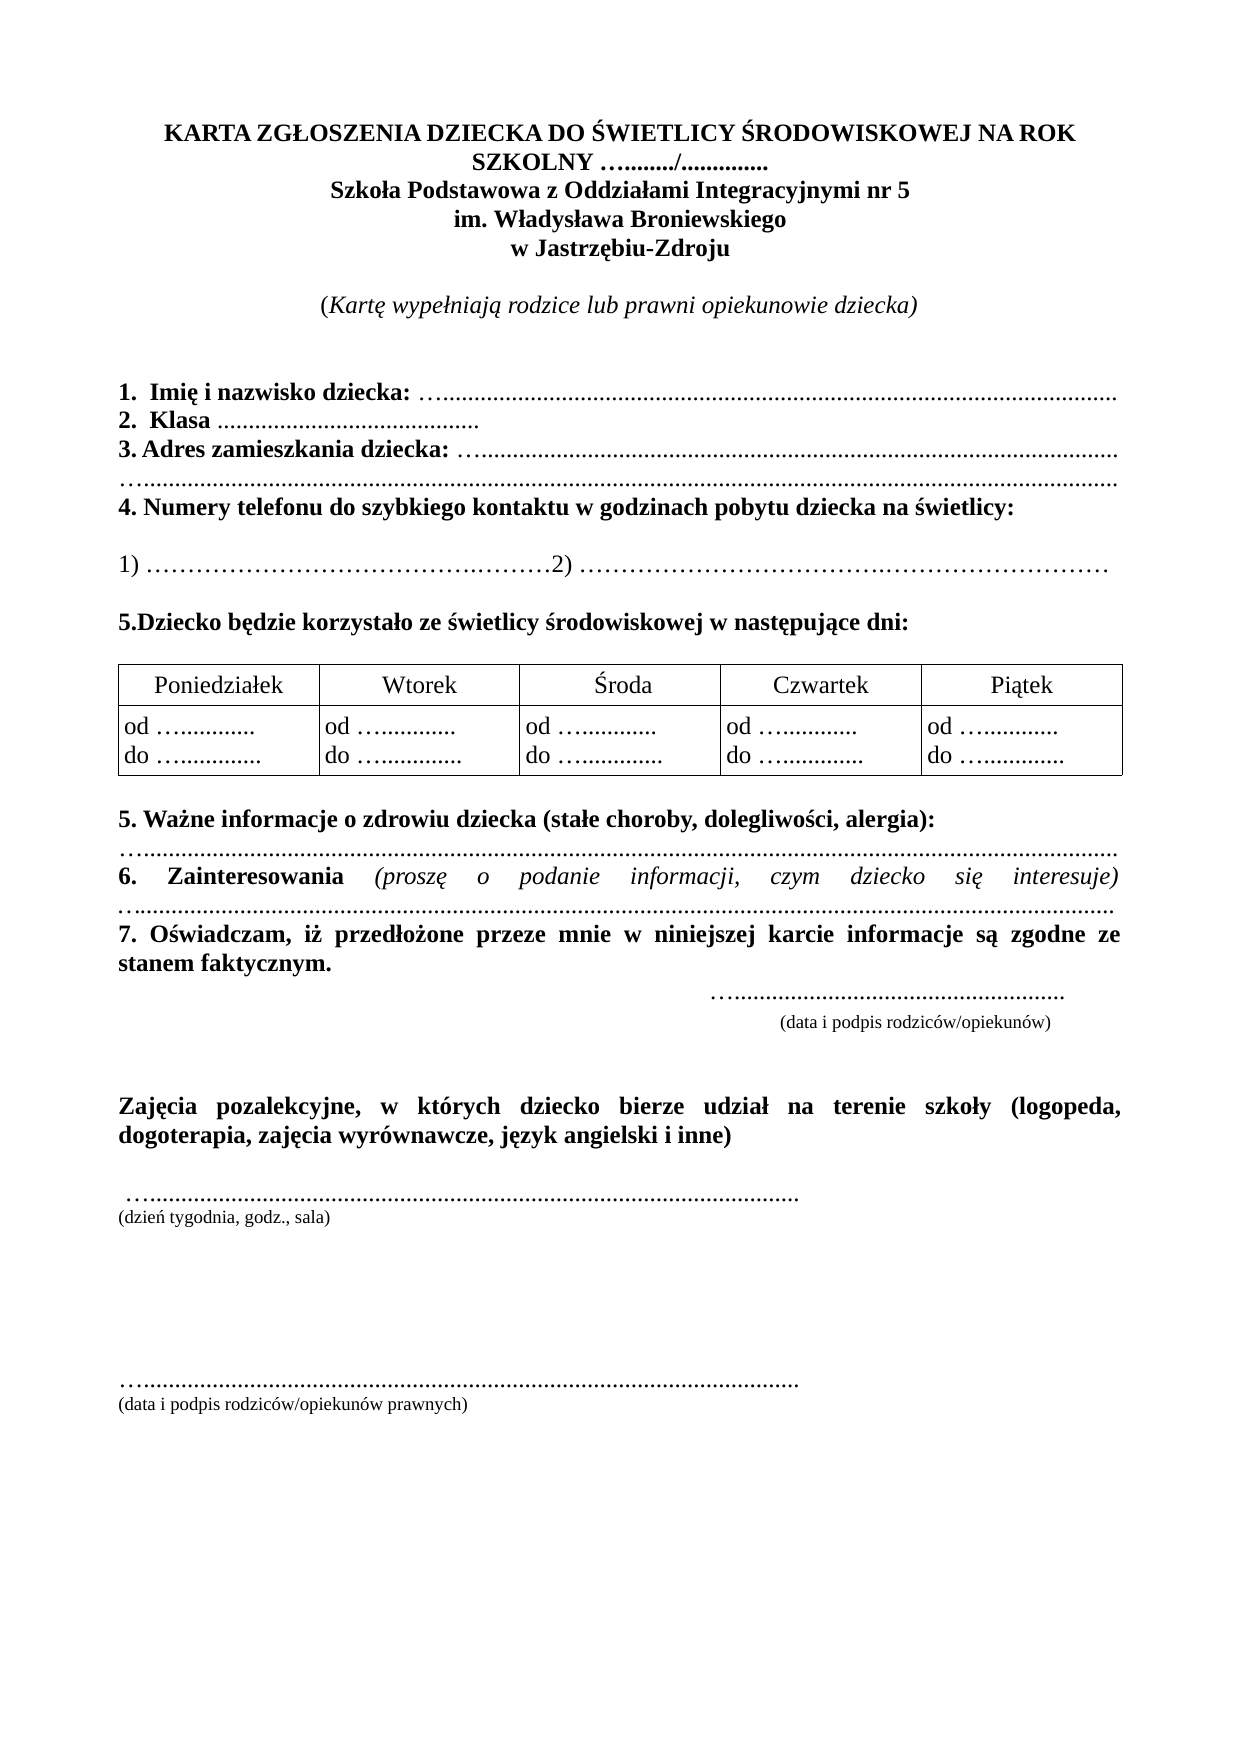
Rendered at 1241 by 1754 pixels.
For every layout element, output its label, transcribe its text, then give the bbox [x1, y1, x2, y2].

text …........................................................................................................ [118, 1178, 1122, 1206]
table_header Środa [520, 665, 720, 705]
text …............................................................................................................................................................ [118, 463, 1122, 492]
text …......................................................................................................... [118, 1364, 1122, 1393]
text 5. Ważne informacje o zdrowiu dziecka (stałe choroby, dolegliwości, alergia): [118, 804, 1122, 833]
table_cell od …............ do …............. [320, 706, 519, 774]
table_header Czwartek [721, 665, 921, 705]
text 2. Klasa .......................................... [118, 406, 1122, 434]
text (data i podpis rodziców/opiekunów prawnych) [118, 1393, 1122, 1415]
text 7. Oświadczam, iż przedłożone przeze mnie w niniejszej karcie informacje są zgodne ze stanem faktycznym. [118, 919, 1122, 976]
text …............................................................................................................................................................ [118, 833, 1122, 861]
text im. Władysława Broniewskiego [118, 204, 1122, 233]
text Szkoła Podstawowa z Oddziałami Integracyjnymi nr 5 [118, 176, 1122, 204]
text (data i podpis rodziców/opiekunów) [118, 1005, 1122, 1034]
table_header Piątek [922, 665, 1122, 705]
table_cell od …............ do …............. [922, 706, 1122, 774]
text 1. Imię i nazwisko dziecka: …............................................................................................................ [118, 377, 1122, 406]
table_header Poniedziałek [119, 665, 319, 705]
text 6. Zainteresowania (proszę o podanie informacji, czym dziecko się interesuje)…............................................................................................................................................................ [118, 861, 1122, 919]
text 3. Adres zamieszkania dziecka: …...................................................................................................... [118, 434, 1122, 463]
text Zajęcia pozalekcyjne, w których dziecko bierze udział na terenie szkoły (logopeda, dogoterapia, zajęcia wyrównawcze, język angielski i inne) [118, 1091, 1122, 1149]
text 4. Numery telefonu do szybkiego kontaktu w godzinach pobytu dziecka na świetlicy: [118, 492, 1122, 521]
table_cell od …............ do …............. [520, 706, 720, 774]
table_cell od …............ do …............. [721, 706, 921, 774]
text KARTA ZGŁOSZENIA DZIECKA DO ŚWIETLICY ŚRODOWISKOWEJ NA ROK SZKOLNY …......../.............. [118, 118, 1122, 176]
text (Kartę wypełniają rodzice lub prawni opiekunowie dziecka) [118, 291, 1122, 319]
text w Jastrzębiu-Zdroju [118, 233, 1122, 262]
text 5.Dziecko będzie korzystało ze świetlicy środowiskowej w następujące dni: [118, 607, 1122, 636]
table_cell od …............ do …............. [119, 706, 319, 774]
table_header Wtorek [320, 665, 519, 705]
text 1) ………………………………….………2) ……………………………….……………………… [118, 549, 1122, 578]
text (dzień tygodnia, godz., sala) [118, 1206, 1122, 1228]
text …..................................................... [118, 976, 1122, 1005]
